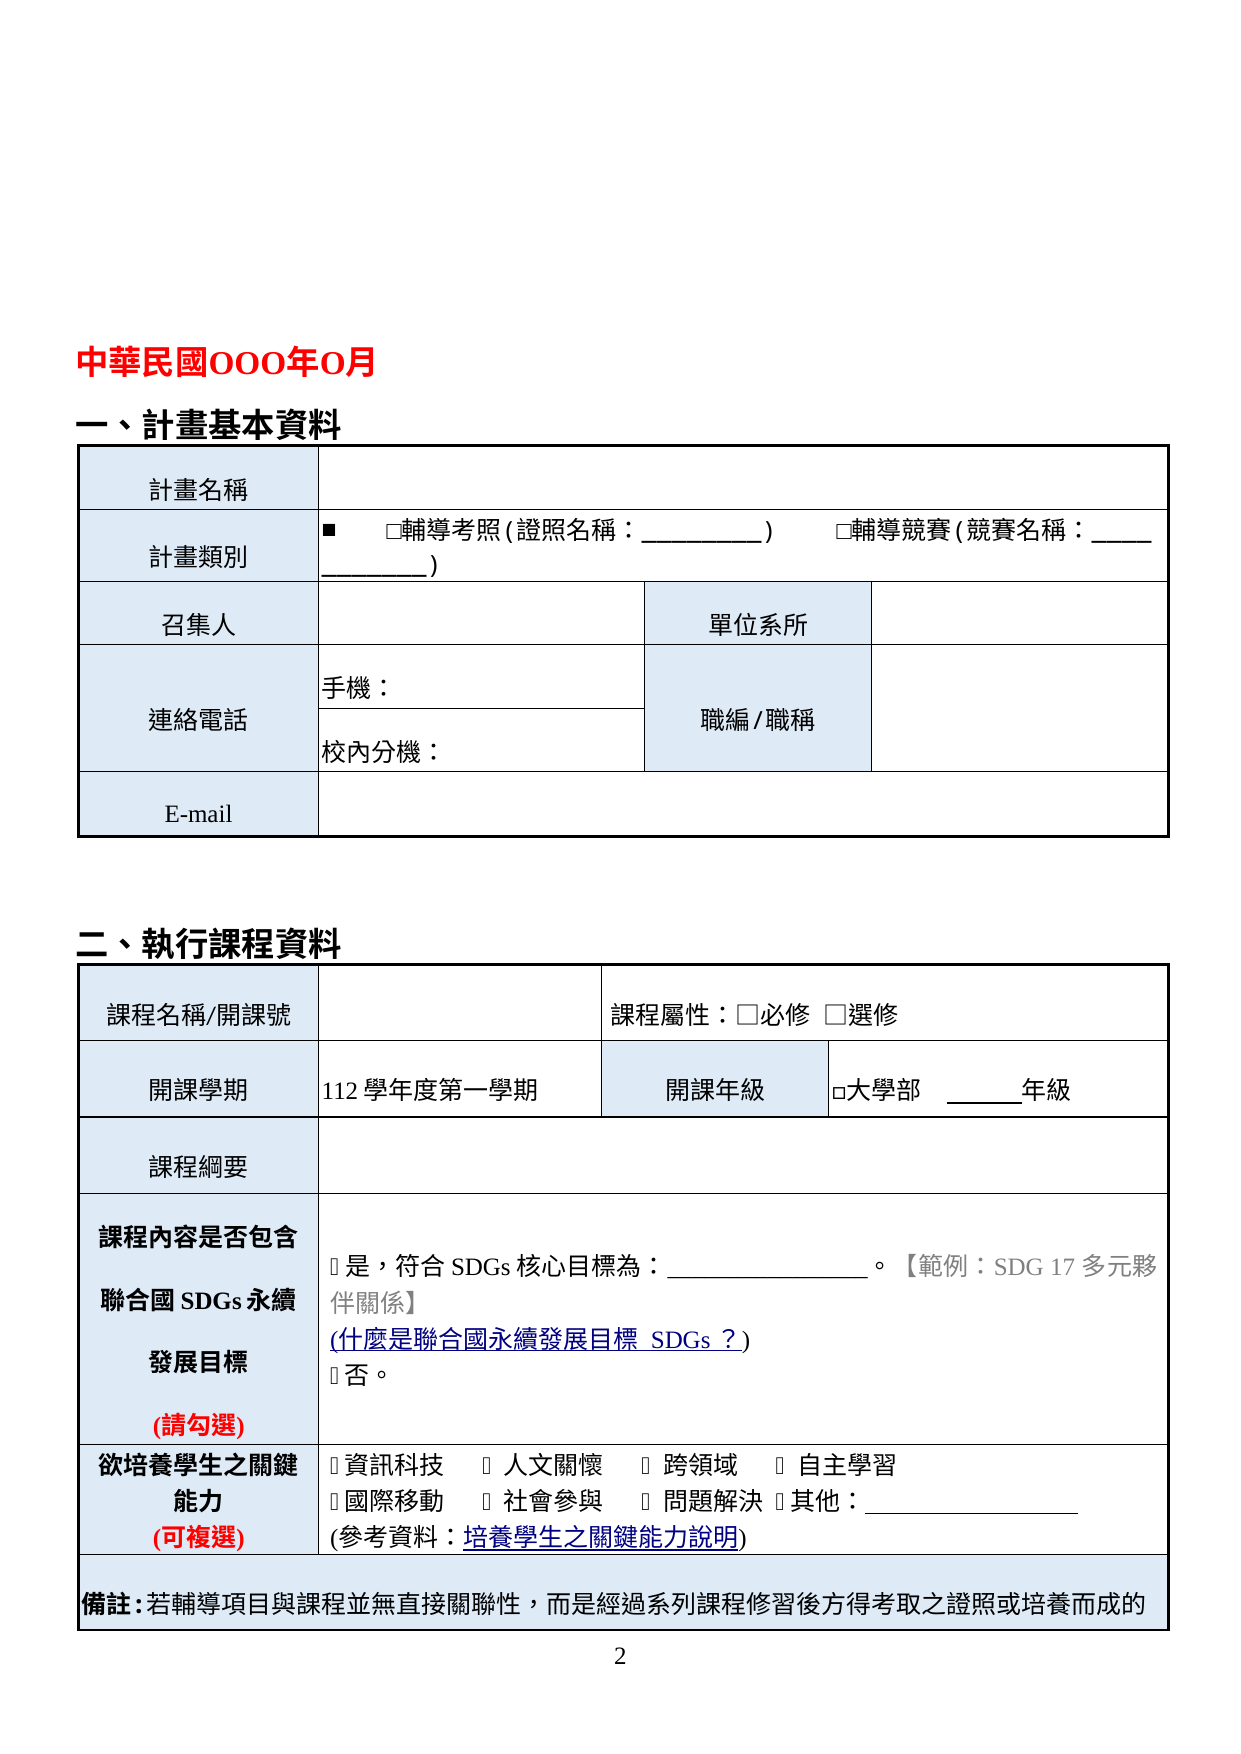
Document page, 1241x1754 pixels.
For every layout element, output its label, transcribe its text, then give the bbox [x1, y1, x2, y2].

table_cell 開課年級 [602, 1041, 828, 1116]
table_cell [319, 772, 1167, 835]
table_header [319, 447, 1167, 509]
table_cell [319, 1118, 1167, 1193]
table_header [319, 966, 601, 1040]
table_cell [872, 582, 1167, 644]
table_cell 課程內容是否包含聯合國SDGs永續發展目標 (請勾選) [80, 1194, 318, 1444]
table_cell [319, 582, 644, 644]
text 二、執行課程資料 [75, 900, 1165, 963]
table_cell  資訊科技  人文關懷  跨領域  自主學習  國際移動  社會參與  問題解決  其他： (參考資料：培養學生之關鍵能力說明) [319, 1445, 1167, 1554]
table_cell 連絡電話 [80, 645, 318, 771]
table_cell E-mail [80, 772, 318, 835]
table_header 課程名稱/開課號 [80, 966, 318, 1040]
table_cell 校內分機： [319, 709, 644, 771]
table_cell [872, 645, 1167, 771]
table_header 計畫名稱 [80, 447, 318, 509]
table_cell 職編/職稱 [645, 645, 871, 771]
table_cell 單位系所 [645, 582, 871, 644]
table_cell □大學部 年級 [829, 1041, 1167, 1116]
table_cell 召集人 [80, 582, 318, 644]
table_cell 計畫類別 [80, 510, 318, 581]
table_cell 備註:若輔導項目與課程並無直接關聯性，而是經過系列課程修習後方得考取之證照或培養而成的 [80, 1555, 1167, 1629]
table_header 課程屬性：□必修 □選修 [602, 966, 1167, 1040]
text 一、計畫基本資料 [75, 381, 1165, 444]
table_cell 112學年度第一學期 [319, 1041, 601, 1116]
table_cell 課程綱要 [80, 1118, 318, 1193]
table_cell 開課學期 [80, 1041, 318, 1116]
table_cell  是，符合SDGs核心目標為：________________。【範例：SDG 17 多元夥伴關係】 (什麼是聯合國永續發展目標 SDGs ？)  否。 [319, 1194, 1167, 1444]
table_cell 手機： [319, 645, 644, 708]
table_cell □輔導考照(證照名稱：________) □輔導競賽(競賽名稱：___________) [319, 510, 1167, 581]
text 中華民國OOO年O月 [75, 319, 1165, 381]
table_cell 欲培養學生之關鍵能力 (可複選) [80, 1445, 318, 1554]
